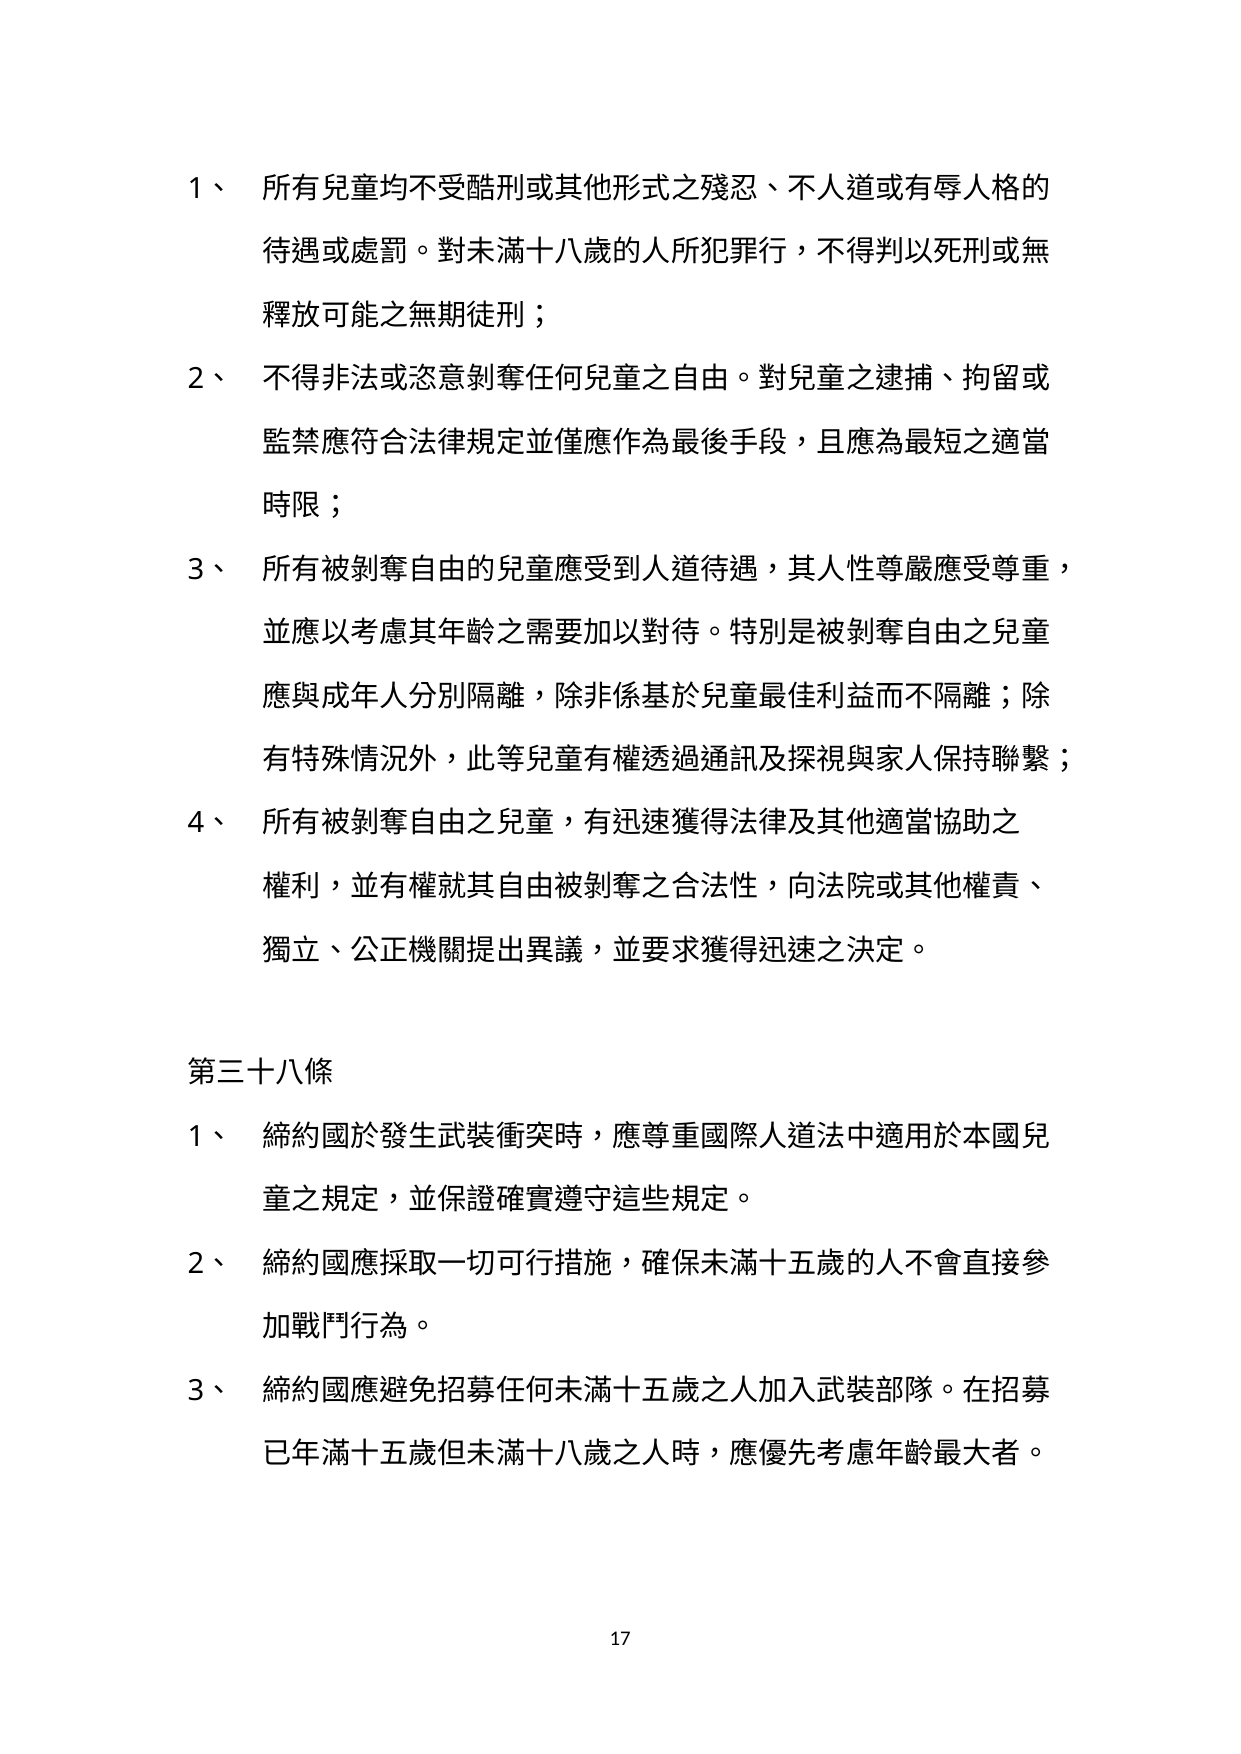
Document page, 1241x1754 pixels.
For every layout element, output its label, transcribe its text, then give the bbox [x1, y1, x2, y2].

list 不得非法或恣意剝奪任何兒童之自由。對兒童之逮捕、拘留或監禁應符合法律規定並僅應作為最後手段，且應為最短之適當時限； [187, 355, 1053, 524]
list 締約國於發生武裝衝突時，應尊重國際人道法中適用於本國兒童之規定，並保證確實遵守這些規定。 [187, 1112, 1053, 1218]
list 締約國應避免招募任何未滿十五歲之人加入武裝部隊。在招募已年滿十五歲但未滿十八歲之人時，應優先考慮年齡最大者。 [187, 1366, 1053, 1472]
list 所有被剝奪自由的兒童應受到人道待遇，其人性尊嚴應受尊重，並應以考慮其年齡之需要加以對待。特別是被剝奪自由之兒童應與成年人分別隔離，除非係基於兒童最佳利益而不隔離；除有特殊情況外，此等兒童有權透過通訊及探視與家人保持聯繫； [187, 545, 1053, 778]
text 權利，並有權就其自由被剝奪之合法性，向法院或其他權責、獨立、公正機關提出異議，並要求獲得迅速之決定。 [262, 863, 1053, 968]
text 待遇或處罰。對未滿十八歲的人所犯罪行，不得判以死刑或無釋放可能之無期徒刑； [262, 228, 1053, 334]
list 締約國應採取一切可行措施，確保未滿十五歲的人不會直接參加戰鬥行為。 [187, 1239, 1053, 1345]
list 所有兒童均不受酷刑或其他形式之殘忍、不人道或有辱人格的 [187, 164, 1053, 207]
list 所有被剝奪自由之兒童，有迅速獲得法律及其他適當協助之 [187, 799, 1053, 841]
text 第三十八條 [187, 1049, 1053, 1091]
